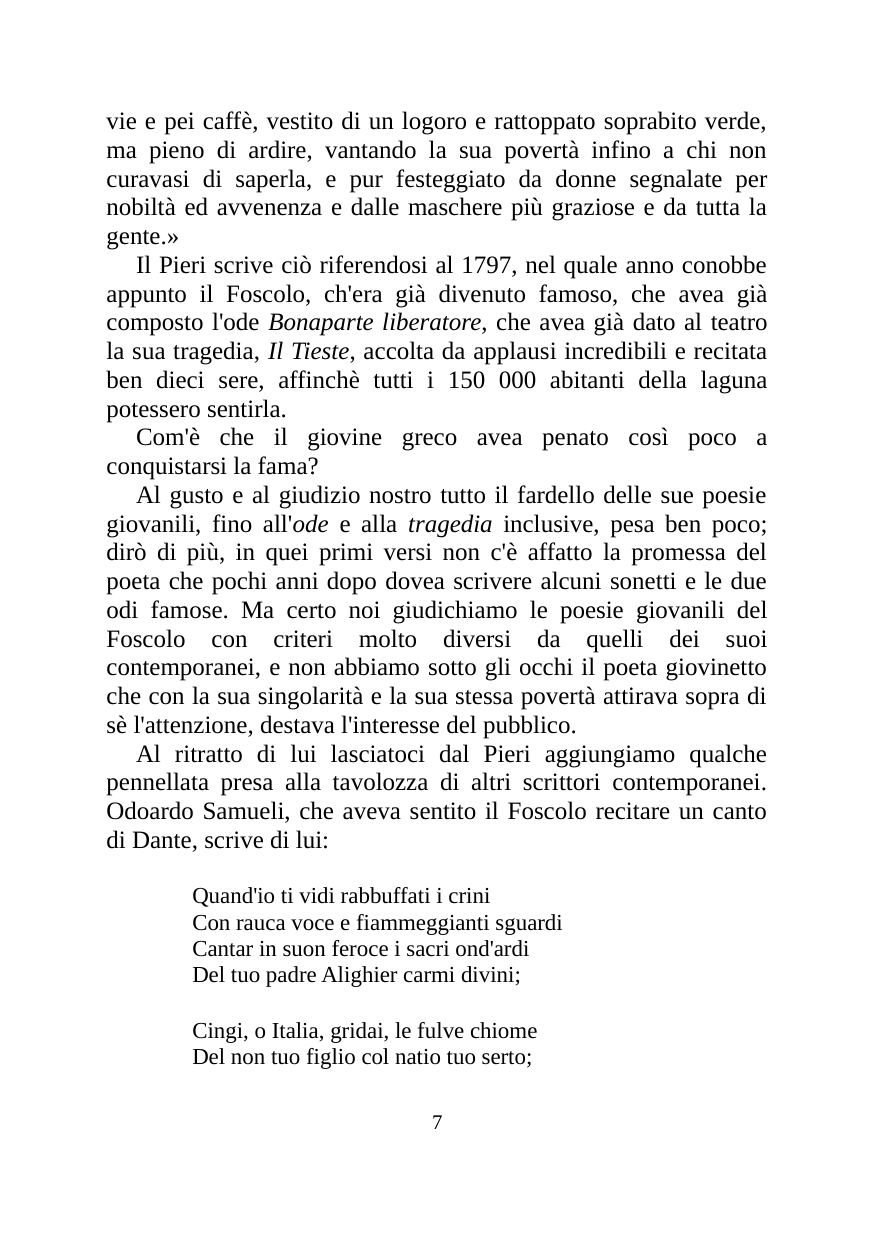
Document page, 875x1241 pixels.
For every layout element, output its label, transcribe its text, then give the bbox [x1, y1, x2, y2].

text Al gusto e al giudizio nostro tutto il fardello delle sue poesie giovanili, fino all'ode e alla tragedia inclusive, pesa ben poco; dirò di più, in quei primi versi non c'è affatto la promessa del poeta che pochi anni dopo dovea scrivere alcuni sonetti e le due odi famose. Ma certo noi giudichiamo le poesie giovanili del Foscolo con criteri molto diversi da quelli dei suoi contemporanei, e non abbiamo sotto gli occhi il poeta giovinetto che con la sua singolarità e la sua stessa povertà attirava sopra di sè l'attenzione, destava l'interesse del pubblico. [106, 480, 768, 739]
text Del non tuo figlio col natio tuo serto; [162, 1043, 768, 1069]
text Al ritratto di lui lasciatoci dal Pieri aggiungiamo qualche pennellata presa alla tavolozza di altri scrittori contemporanei. Odoardo Samueli, che aveva sentito il Foscolo recitare un canto di Dante, scrive di lui: [106, 739, 768, 854]
text Cingi, o Italia, gridai, le fulve chiome [162, 1017, 768, 1043]
text Il Pieri scrive ciò riferendosi al 1797, nel quale anno conobbe appunto il Foscolo, ch'era già divenuto famoso, che avea già composto l'ode Bonaparte liberatore, che avea già dato al teatro la sua tragedia, Il Tieste, accolta da applausi incredibili e recitata ben dieci sere, affinchè tutti i 150 000 abitanti della laguna potessero sentirla. [106, 250, 768, 422]
text Del tuo padre Alighier carmi divini; [162, 962, 768, 988]
text Com'è che il giovine greco avea penato così poco a conquistarsi la fama? [106, 422, 768, 480]
text Cantar in suon feroce i sacri ond'ardi [162, 935, 768, 962]
text Quand'io ti vidi rabbuffati i crini [162, 882, 768, 909]
text vie e pei caffè, vestito di un logoro e rattoppato soprabito verde, ma pieno di ardire, vantando la sua povertà infino a chi non curavasi di saperla, e pur festeggiato da donne segnalate per nobiltà ed avvenenza e dalle maschere più graziose e da tutta la gente.» [106, 106, 768, 250]
text Con rauca voce e fiammeggianti sguardi [162, 909, 768, 935]
